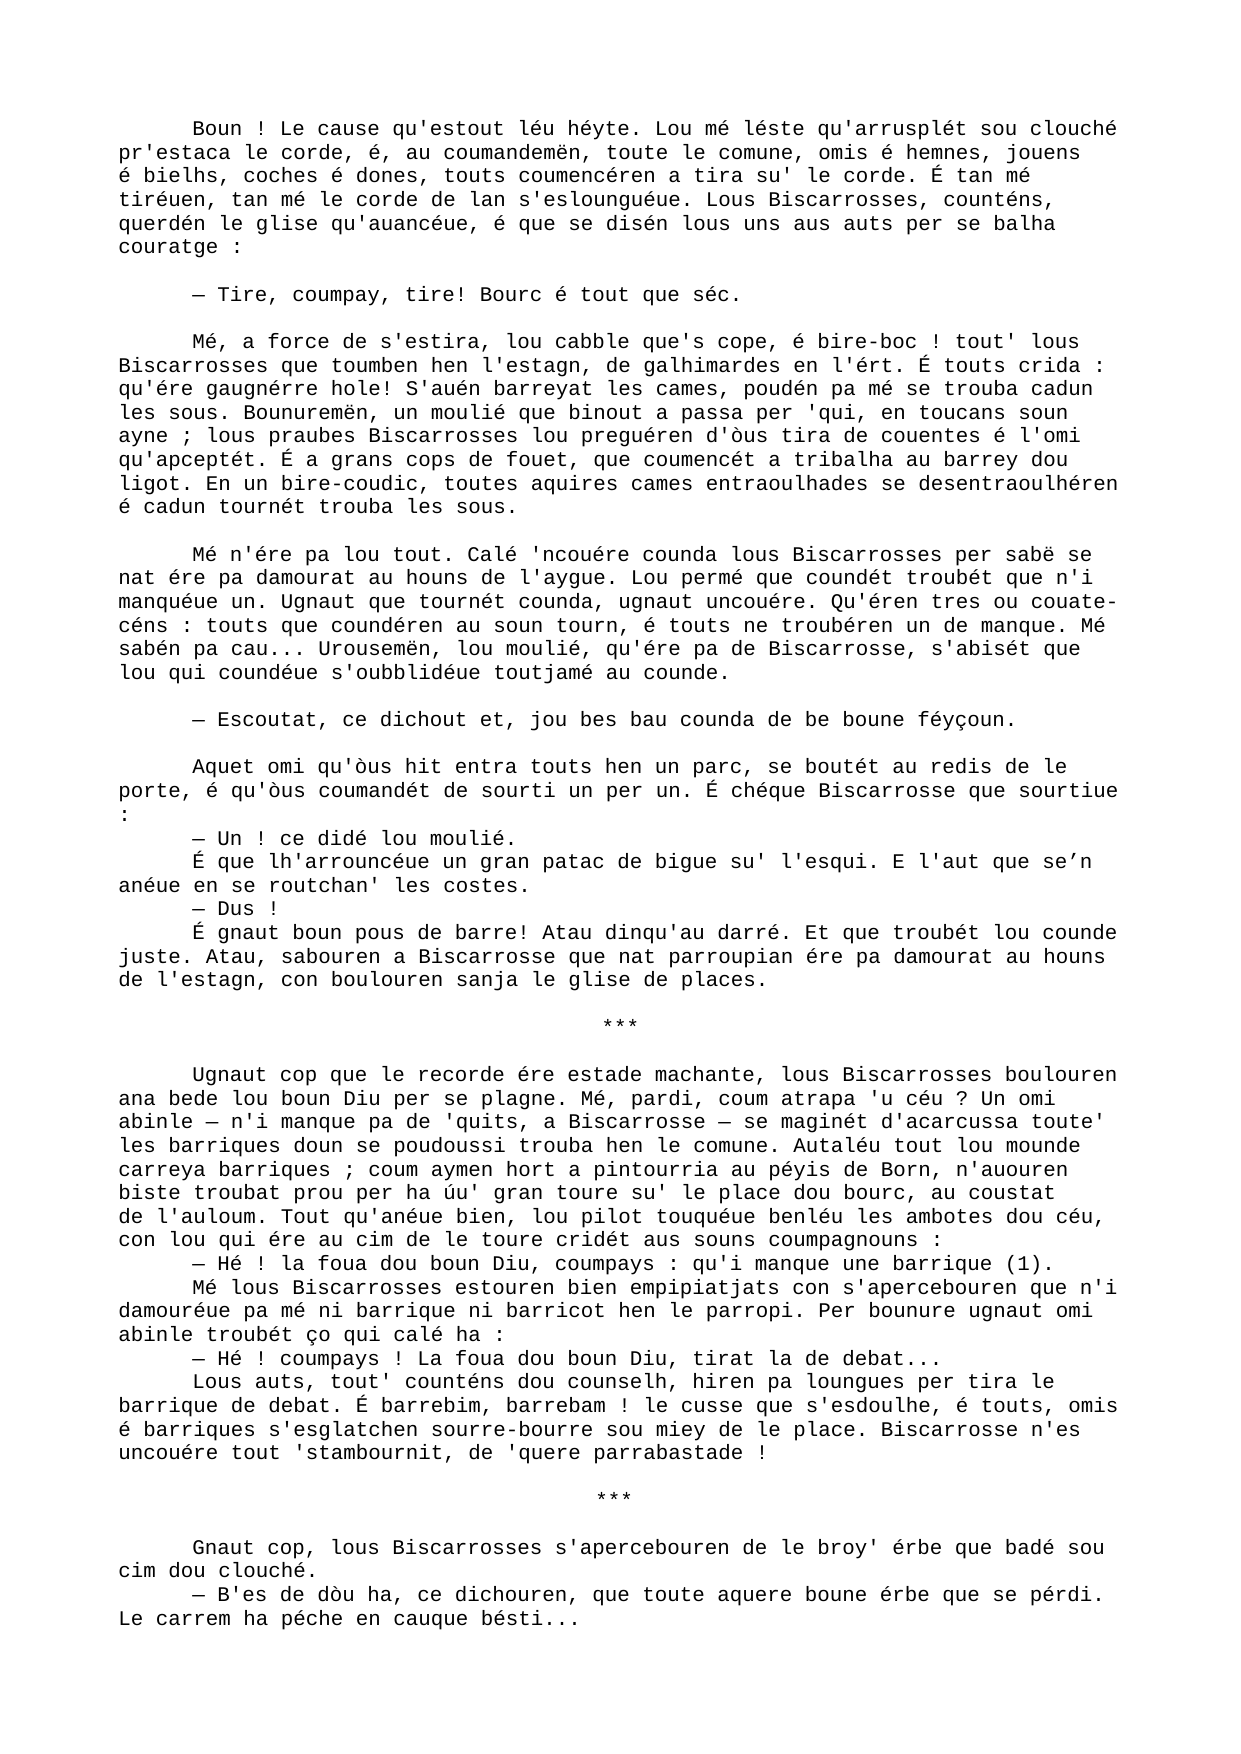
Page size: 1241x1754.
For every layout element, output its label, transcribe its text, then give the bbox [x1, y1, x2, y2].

text É que lh'arrouncéue un gran patac de bigue su' l'esqui. E l'aut que se’n anéue en se routchan' les costes. [118, 851, 1122, 898]
text Mé, a force de s'estira, lou cabble que's cope, é bire-boc ! tout' lous Biscarrosses que toumben hen l'estagn, de galhimardes en l'ért. É touts crida : qu'ére gaugnérre hole! S'auén barreyat les cames, poudén pa mé se trouba cadun les sous. Bounuremën, un moulié que binout a passa per 'qui, en toucans soun ayne ; lous praubes Biscarrosses lou preguéren d'òus tira de couentes é l'omi qu'apceptét. É a grans cops de fouet, que coumencét a tribalha au barrey dou ligot. En un bire-coudic, toutes aquires cames entraoulhades se desentraoulhéren é cadun tournét trouba les sous. [118, 331, 1122, 520]
text — B'es de dòu ha, ce dichouren, que toute aquere boune érbe que se pérdi. Le carrem ha péche en cauque bésti... [118, 1584, 1122, 1631]
text — Hé ! la foua dou boun Diu, coumpays : qu'i manque une barrique (1). [118, 1253, 1122, 1277]
text É gnaut boun pous de barre! Atau dinqu'au darré. Et que troubét lou counde juste. Atau, sabouren a Biscarrosse que nat parroupian ére pa damourat au houns de l'estagn, con boulouren sanja le glise de places. [118, 922, 1122, 993]
text é bielhs, coches é dones, touts coumencéren a tira su' le corde. É tan mé tiréuen, tan mé le corde de lan s'eslounguéue. Lous Biscarrosses, counténs, querdén le glise qu'auancéue, é que se disén lous uns aus auts per se balha couratge : [118, 165, 1122, 260]
text Mé lous Biscarrosses estouren bien empipiatjats con s'apercebouren que n'i damouréue pa mé ni barrique ni barricot hen le parropi. Per bounure ugnaut omi [118, 1277, 1122, 1324]
text *** [118, 1017, 1122, 1040]
text abinle troubét ço qui calé ha : [118, 1324, 1122, 1348]
text manquéue un. Ugnaut que tournét counda, ugnaut uncouére. Qu'éren tres ou couate-céns : touts que coundéren au soun tourn, é touts ne troubéren un de manque. Mé sabén pa cau... Urousemën, lou moulié, qu'ére pa de Biscarrosse, s'abisét que lou qui coundéue s'oubblidéue toutjamé au counde. [118, 591, 1122, 686]
text Mé n'ére pa lou tout. Calé 'ncouére counda lous Biscarrosses per sabë se nat ére pa damourat au houns de l'aygue. Lou permé que coundét troubét que n'i [118, 544, 1122, 591]
text Boun ! Le cause qu'estout léu héyte. Lou mé léste qu'arrusplét sou clouché pr'estaca le corde, é, au coumandemën, toute le comune, omis é hemnes, jouens [118, 118, 1122, 165]
text Aquet omi qu'òus hit entra touts hen un parc, se boutét au redis de le porte, é qu'òus coumandét de sourti un per un. É chéque Biscarrosse que sourtiue : [118, 757, 1122, 827]
text — Un ! ce didé lou moulié. [118, 827, 1122, 851]
text — Hé ! coumpays ! La foua dou boun Diu, tirat la de debat... [118, 1348, 1122, 1371]
text Ugnaut cop que le recorde ére estade machante, lous Biscarrosses boulouren ana bede lou boun Diu per se plagne. Mé, pardi, coum atrapa 'u céu ? Un omi abinle — n'i manque pa de 'quits, a Biscarrosse — se maginét d'acarcussa toute' les barriques doun se poudoussi trouba hen le comune. Autaléu tout lou mounde carreya barriques ; coum aymen hort a pintourria au péyis de Born, n'auouren biste troubat prou per ha úu' gran toure su' le place dou bourc, au coustat [118, 1064, 1122, 1206]
text Gnaut cop, lous Biscarrosses s'apercebouren de le broy' érbe que badé sou cim dou clouché. [118, 1537, 1122, 1584]
text — Dus ! [118, 898, 1122, 922]
text Lous auts, tout' counténs dou counselh, hiren pa loungues per tira le barrique de debat. É barrebim, barrebam ! le cusse que s'esdoulhe, é touts, omis é barriques s'esglatchen sourre-bourre sou miey de le place. Biscarrosse n'es uncouére tout 'stambournit, de 'quere parrabastade ! [118, 1371, 1122, 1466]
text *** [118, 1489, 1122, 1513]
text — Escoutat, ce dichout et, jou bes bau counda de be boune féyçoun. [118, 709, 1122, 733]
text — Tire, coumpay, tire! Bourc é tout que séc. [118, 284, 1122, 307]
text de l'auloum. Tout qu'anéue bien, lou pilot touquéue benléu les ambotes dou céu, con lou qui ére au cim de le toure cridét aus souns coumpagnouns : [118, 1206, 1122, 1253]
